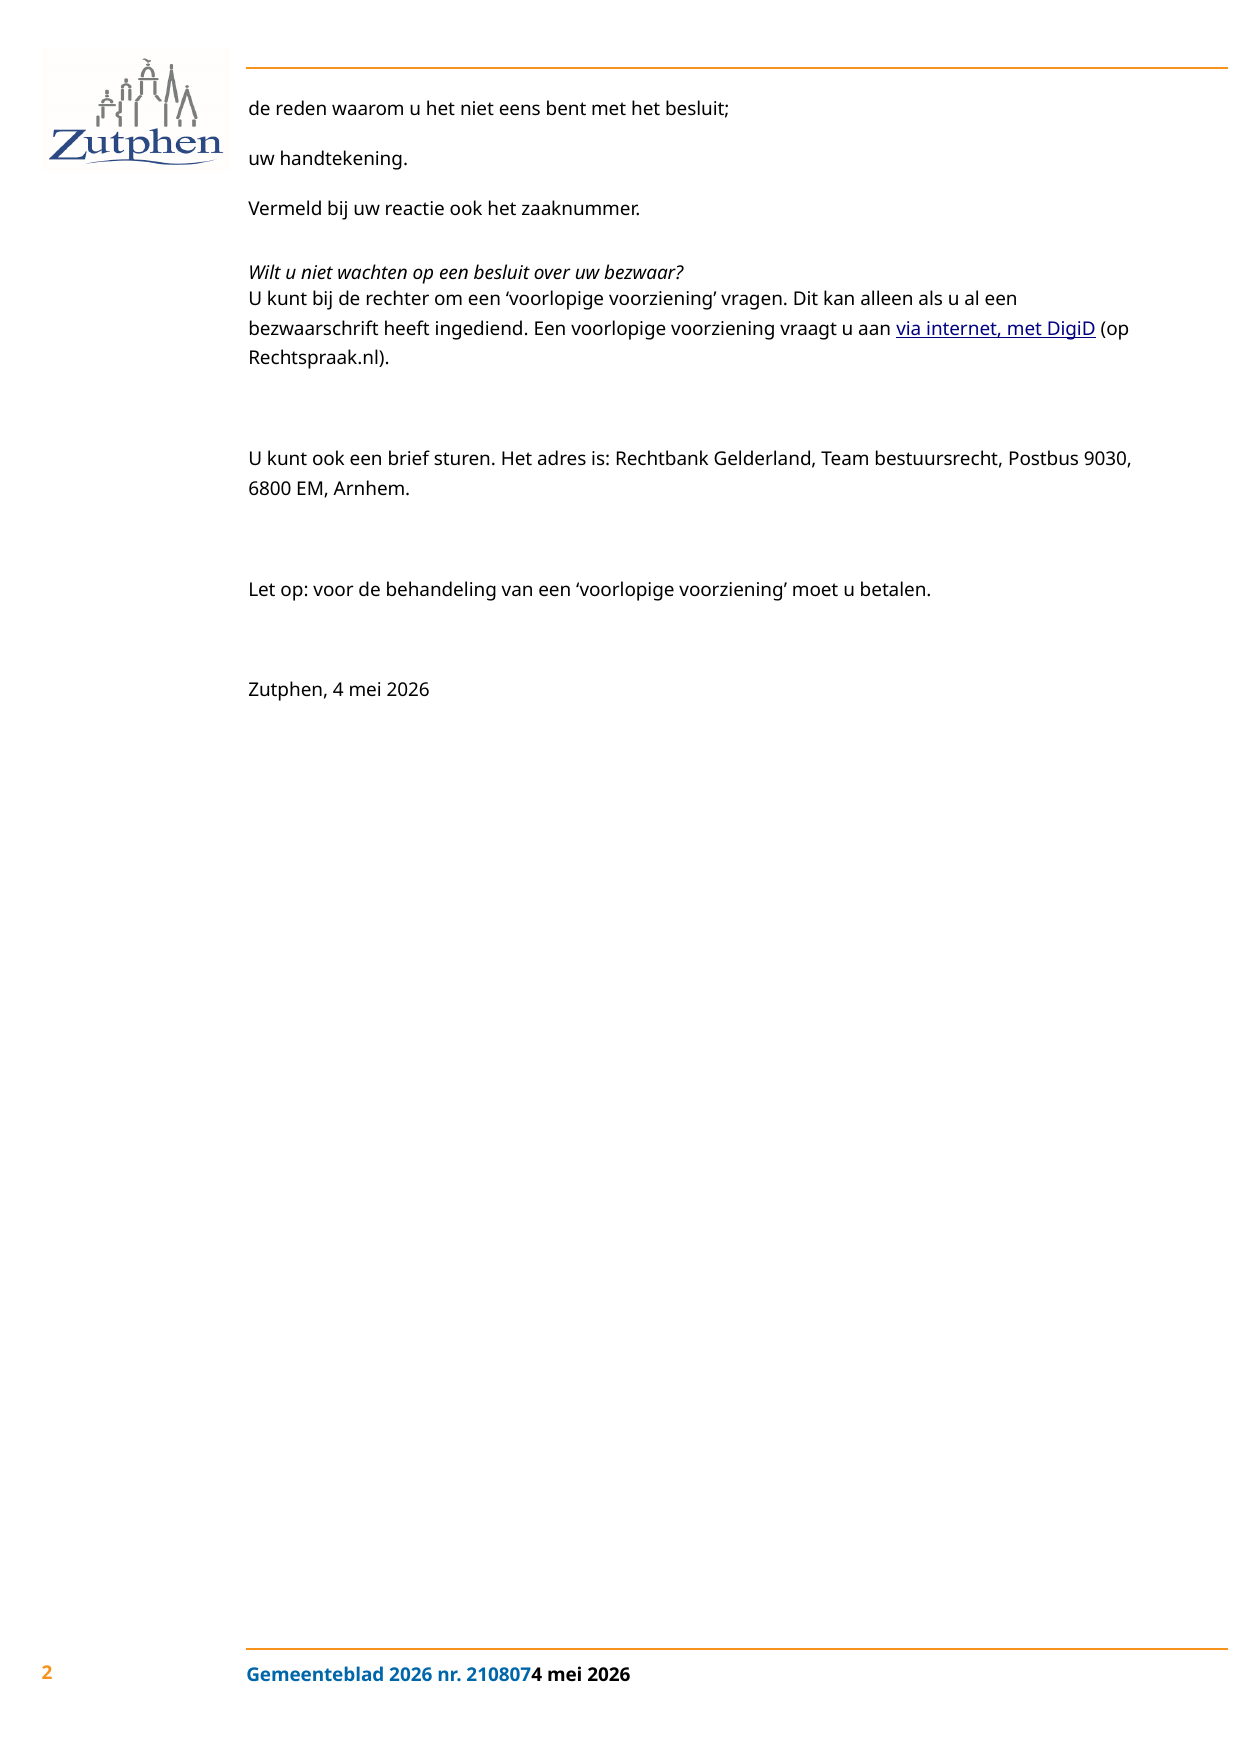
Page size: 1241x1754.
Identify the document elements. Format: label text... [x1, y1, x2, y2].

text U kunt ook een brief sturen. Het adres is: Rechtbank Gelderland, Team bestuursrecht, Postbus 9030, 6800 EM, Arnhem. [248, 445, 1152, 501]
text de reden waarom u het niet eens bent met het besluit; [248, 95, 1152, 121]
picture [41, 47, 231, 172]
text Vermeld bij uw reactie ook het zaaknummer. [248, 196, 1152, 221]
text U kunt bij de rechter om een ‘voorlopige voorziening’ vragen. Dit kan alleen als u al een bezwaarschrift heeft ingediend. Een voorlopige voorziening vraagt u aan via internet, met DigiD (op Rechtspraak.nl). [248, 285, 1152, 370]
text Let op: voor de behandeling van een ‘voorlopige voorziening’ moet u betalen. [248, 576, 1152, 601]
text Zutphen, 4 mei 2026 [248, 677, 1152, 702]
text uw handtekening. [248, 145, 1152, 171]
text Wilt u niet wachten op een besluit over uw bezwaar? [248, 259, 1152, 285]
